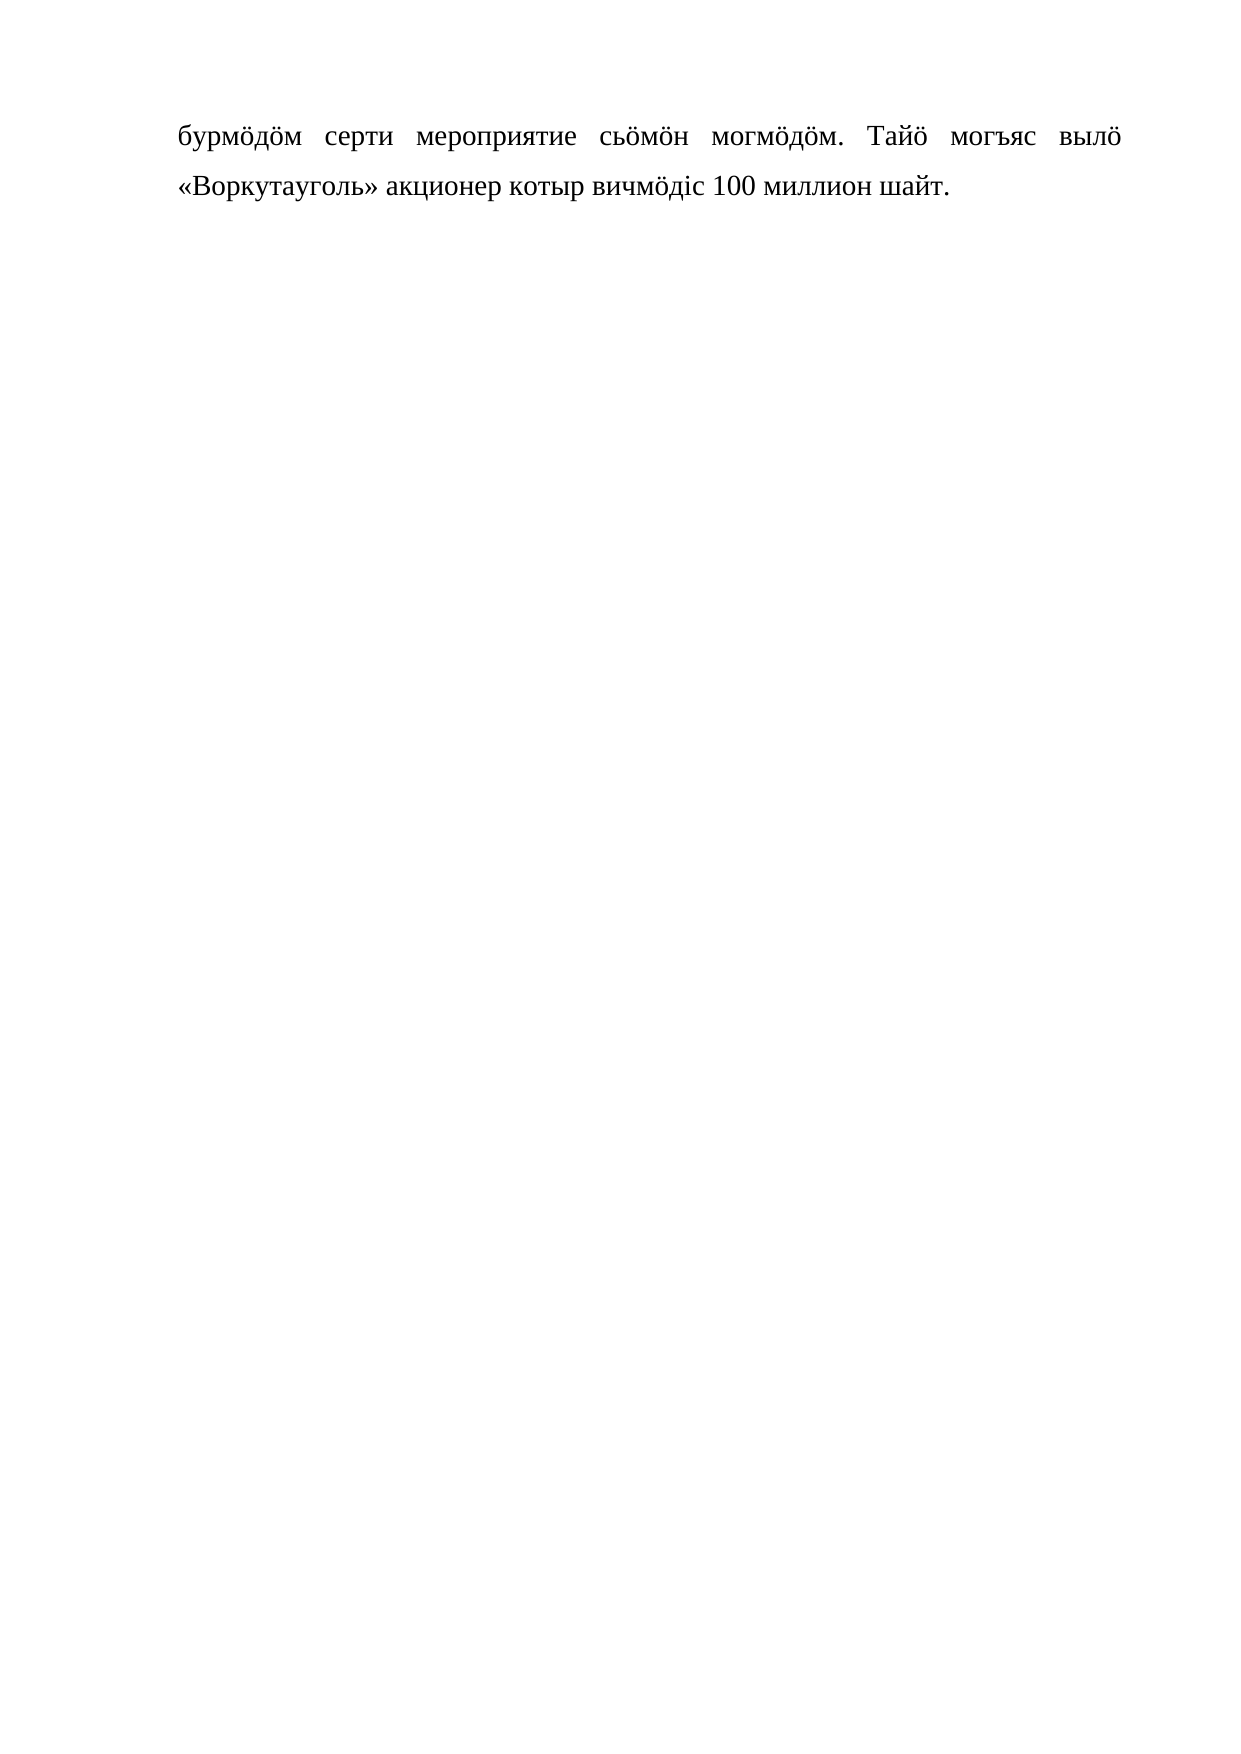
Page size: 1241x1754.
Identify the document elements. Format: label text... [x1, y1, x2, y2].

text бурмӧдӧм серти мероприятие сьӧмӧн могмӧдӧм. Тайӧ могъяс вылӧ «Воркутауголь» акционер котыр вичмӧдіс 100 миллион шайт. [177, 118, 1122, 202]
